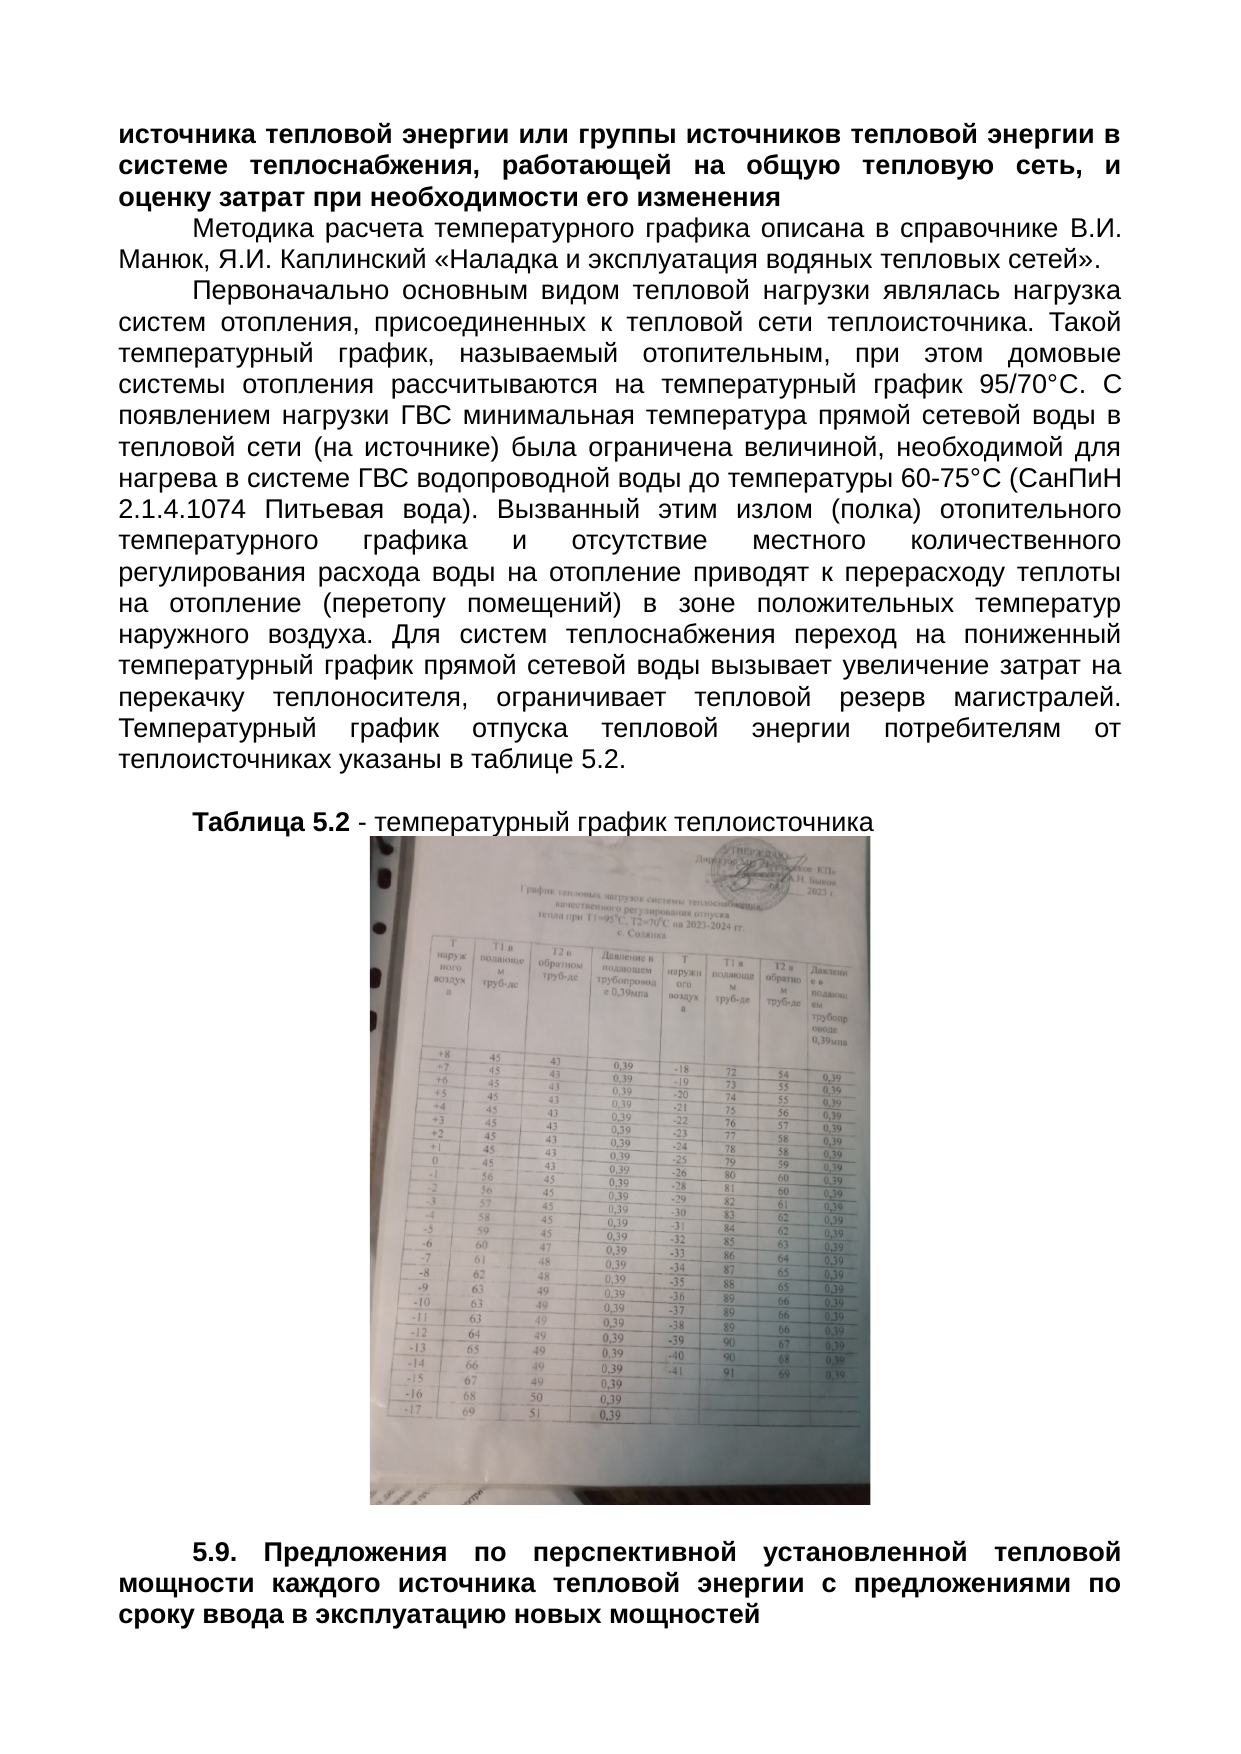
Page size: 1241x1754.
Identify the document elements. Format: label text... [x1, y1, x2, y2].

subtitle источника тепловой энергии или группы источников тепловой энергии в системе теплоснабжения, работающей на общую тепловую сеть, и оценку затрат при необходимости его изменения [118, 118, 1122, 212]
text Таблица 5.2 - температурный график теплоисточника [118, 806, 1122, 837]
text Первоначально основным видом тепловой нагрузки являлась нагрузка систем отопления, присоединенных к тепловой сети теплоисточника. Такой температурный график, называемый отопительным, при этом домовые системы отопления рассчитываются на температурный график 95/70°C. С появлением нагрузки ГВС минимальная температура прямой сетевой воды в тепловой сети (на источнике) была ограничена величиной, необходимой для нагрева в системе ГВС водопроводной воды до температуры 60-75°C (СанПиН 2.1.4.1074 Питьевая вода). Вызванный этим излом (полка) отопительного температурного графика и отсутствие местного количественного регулирования расхода воды на отопление приводят к перерасходу теплоты на отопление (перетопу помещений) в зоне положительных температур наружного воздуха. Для систем теплоснабжения переход на пониженный температурный график прямой сетевой воды вызывает увеличение затрат на перекачку теплоносителя, ограничивает тепловой резерв магистралей. Температурный график отпуска тепловой энергии потребителям от теплоисточниках указаны в таблице 5.2. [118, 274, 1122, 774]
subtitle 5.9. Предложения по перспективной установленной тепловой мощности каждого источника тепловой энергии с предложениями по сроку ввода в эксплуатацию новых мощностей [118, 1536, 1122, 1629]
picture [369, 836, 871, 1505]
text Методика расчета температурного графика описана в справочнике В.И. Манюк, Я.И. Каплинский «Наладка и эксплуатация водяных тепловых сетей». [118, 212, 1122, 274]
